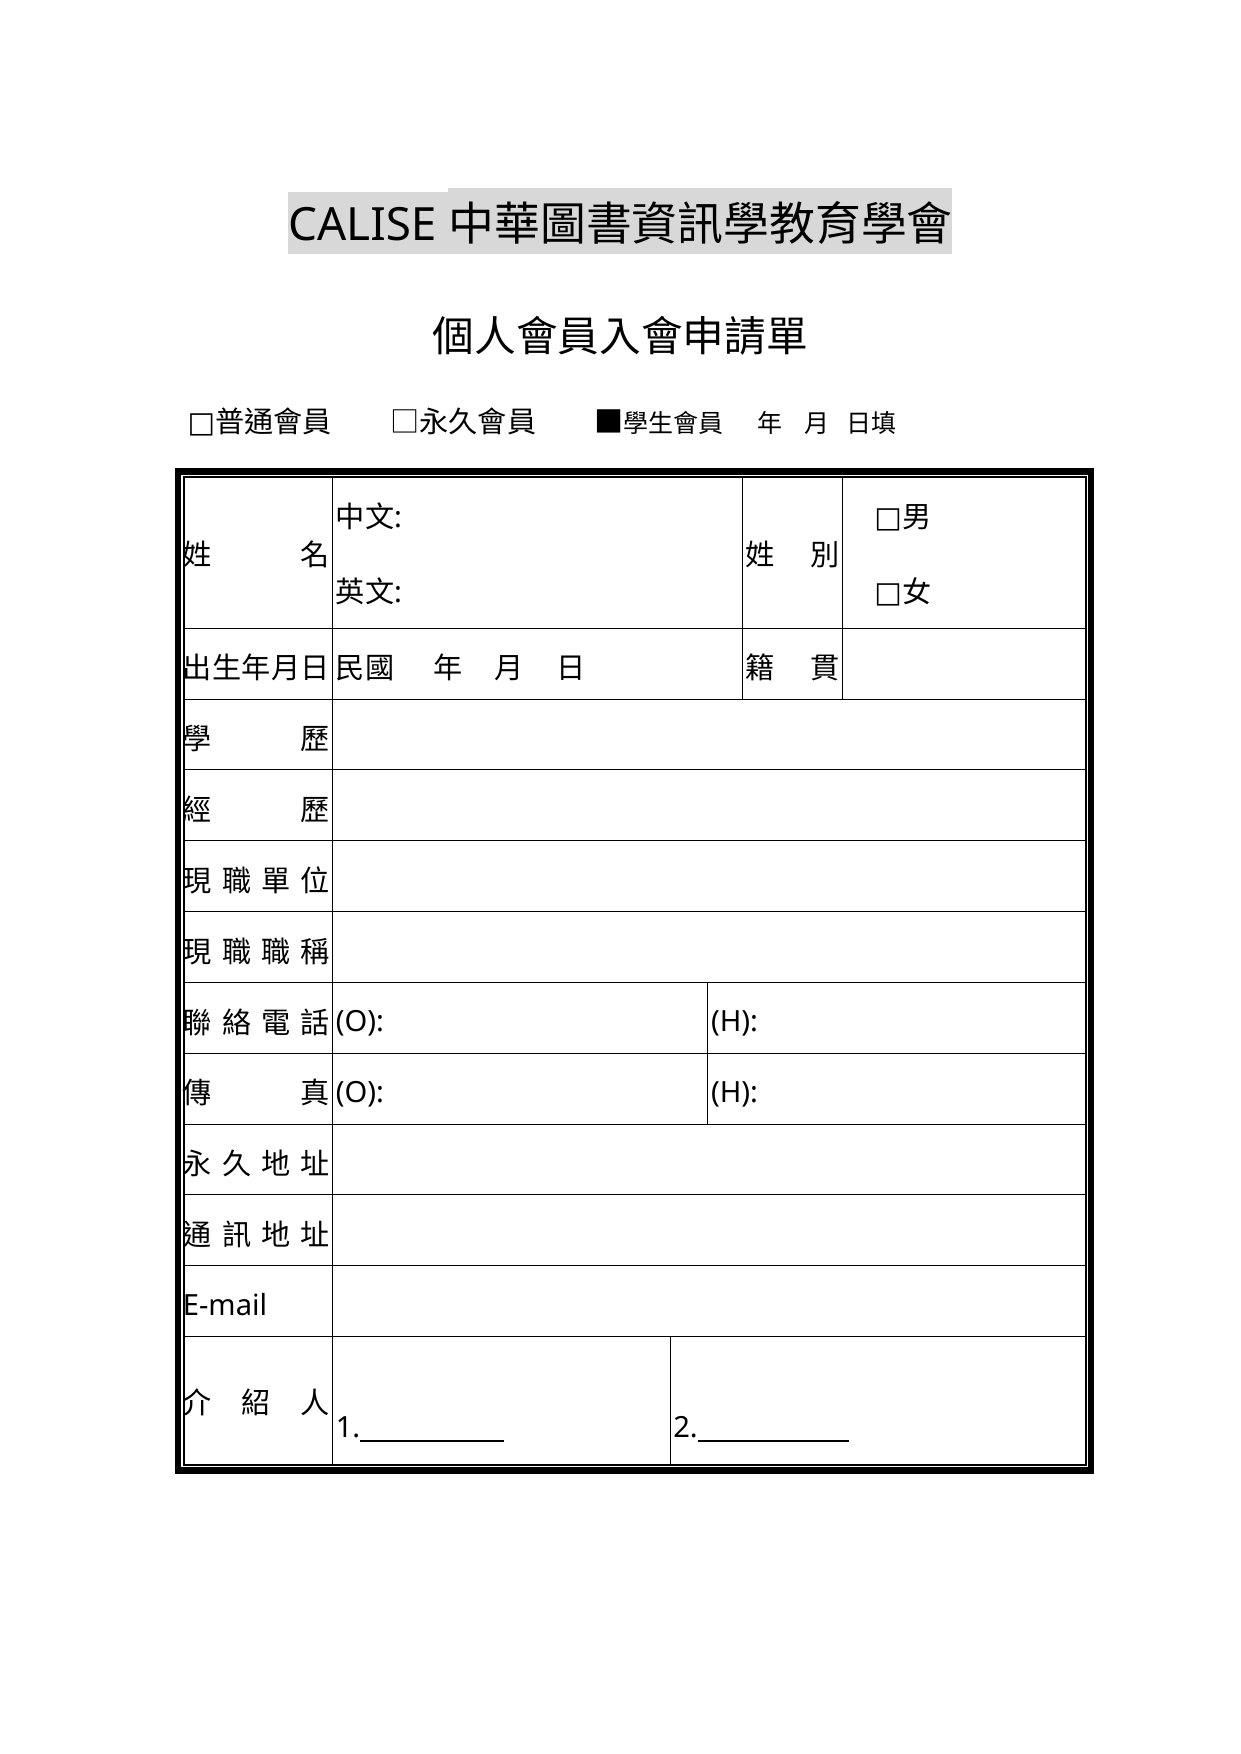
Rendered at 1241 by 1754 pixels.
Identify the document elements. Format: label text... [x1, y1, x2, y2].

table_cell (H): [708, 983, 1085, 1053]
table_cell [333, 770, 1085, 840]
table_cell 1. [333, 1337, 670, 1464]
table_cell 民國 年 月 日 [333, 629, 742, 698]
table_cell 出生年月日 [185, 629, 332, 698]
text 個人會員入會申請單 [187, 296, 1053, 371]
table_cell 聯絡電話 [185, 983, 332, 1053]
table_cell [333, 1266, 1085, 1336]
table_cell 籍貫 [743, 629, 842, 698]
table_cell 傳真 [185, 1054, 332, 1123]
table_cell 2. [671, 1337, 1085, 1464]
table_cell [333, 700, 1085, 769]
table_cell 現職職稱 [185, 912, 332, 982]
table_cell 現職單位 [185, 841, 332, 911]
table_cell 經歷 [185, 770, 332, 840]
table_cell 學歷 [185, 700, 332, 769]
table_header 姓名 [185, 478, 332, 628]
table_cell [843, 629, 1085, 698]
table_header 姓別 [743, 478, 842, 628]
table_cell [333, 1125, 1085, 1194]
table_cell 通訊地址 [185, 1195, 332, 1265]
table_cell 永久地址 [185, 1125, 332, 1194]
table_header 中文: 英文: [333, 478, 742, 628]
text CALISE 中華圖書資訊學教育學會 [187, 183, 1053, 258]
table_header □男 □女 [843, 478, 1085, 628]
table_cell (H): [708, 1054, 1085, 1123]
table_cell (O): [333, 983, 707, 1053]
table_cell [333, 912, 1085, 982]
table_cell E-mail [185, 1266, 332, 1336]
table_cell [333, 1195, 1085, 1265]
table_cell 介紹人 [185, 1337, 332, 1464]
table_cell [333, 841, 1085, 911]
table_cell (O): [333, 1054, 707, 1123]
text □普通會員 □永久會員 ■學生會員 年 月 日填 [187, 382, 1053, 457]
